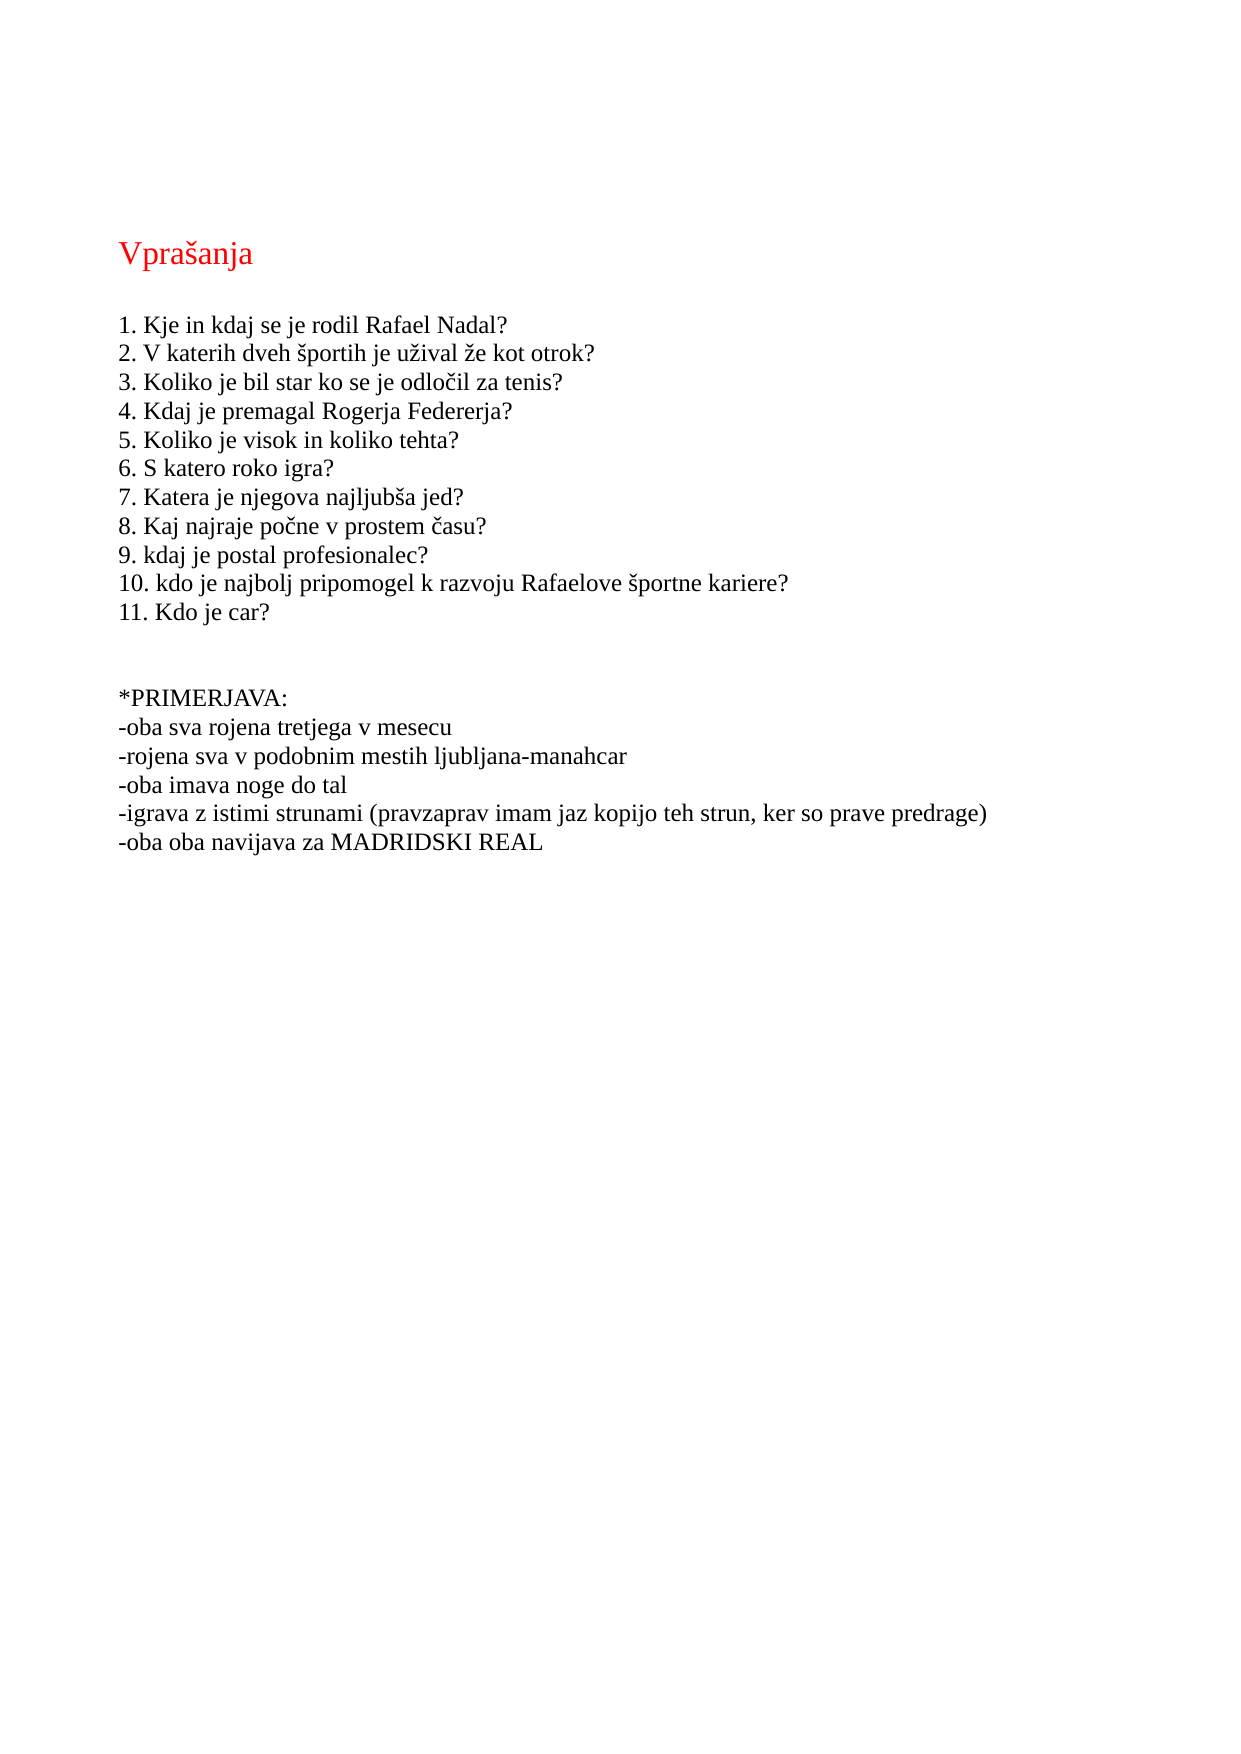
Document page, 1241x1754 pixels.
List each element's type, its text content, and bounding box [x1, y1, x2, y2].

text 9. kdaj je postal profesionalec? [118, 540, 1122, 568]
text -oba oba navijava za MADRIDSKI REAL [118, 827, 1122, 856]
text 5. Koliko je visok in koliko tehta? [118, 425, 1122, 453]
text 3. Koliko je bil star ko se je odločil za tenis? [118, 367, 1122, 396]
text 11. Kdo je car? [118, 597, 1122, 626]
text -rojena sva v podobnim mestih ljubljana-manahcar [118, 741, 1122, 770]
text -oba sva rojena tretjega v mesecu [118, 712, 1122, 741]
text -igrava z istimi strunami (pravzaprav imam jaz kopijo teh strun, ker so prave predrage) [118, 798, 1122, 827]
text -oba imava noge do tal [118, 770, 1122, 798]
text 6. S katero roko igra? [118, 453, 1122, 482]
text 1. Kje in kdaj se je rodil Rafael Nadal? [118, 310, 1122, 338]
text 4. Kdaj je premagal Rogerja Federerja? [118, 396, 1122, 425]
text 10. kdo je najbolj pripomogel k razvoju Rafaelove športne kariere? [118, 568, 1122, 597]
text 2. V katerih dveh športih je užival že kot otrok? [118, 338, 1122, 367]
text 8. Kaj najraje počne v prostem času? [118, 511, 1122, 540]
text Vprašanja [118, 233, 1122, 271]
text 7. Katera je njegova najljubša jed? [118, 482, 1122, 511]
text *PRIMERJAVA: [118, 683, 1122, 712]
